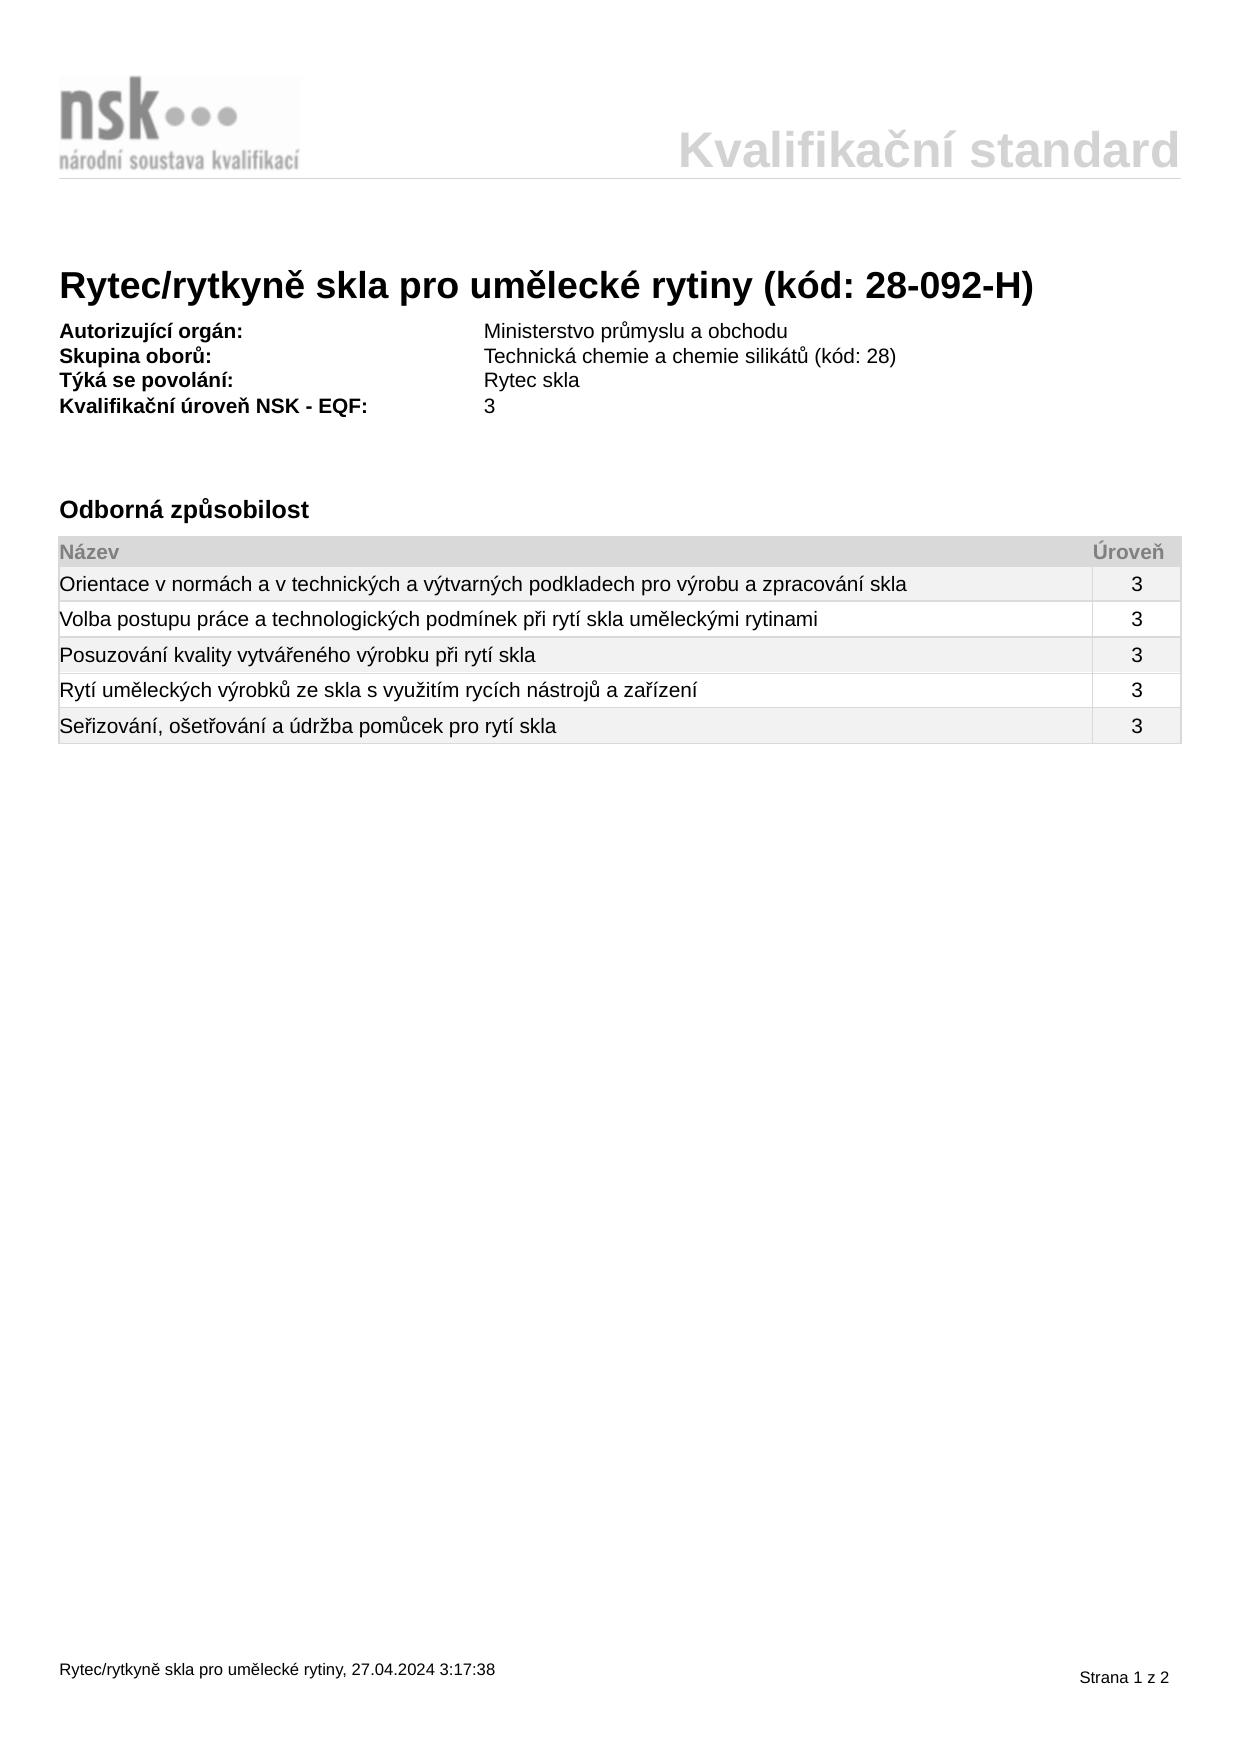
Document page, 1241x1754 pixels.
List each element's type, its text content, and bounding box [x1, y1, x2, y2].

table_cell [1169, 1502, 1181, 1659]
table_cell Skupina oborů: [59, 344, 483, 368]
table_cell [59, 172, 483, 178]
table_cell Rytec/rytkyně skla pro umělecké rytiny (kód: 28-092-H) [59, 224, 1181, 307]
table_cell [1093, 196, 1169, 224]
table_cell [1169, 524, 1181, 536]
table_cell 3 [1093, 567, 1180, 600]
picture [58, 59, 621, 172]
table_cell 3 [1093, 674, 1180, 707]
table_cell Rytí uměleckých výrobků ze skla s využitím rycích nástrojů a zařízení [60, 674, 1092, 707]
table_header [621, 59, 626, 172]
table_cell Název [60, 537, 1092, 566]
table_cell [620, 744, 626, 1043]
table_cell 3 [484, 394, 1181, 417]
table_cell [626, 1343, 862, 1502]
table_cell [484, 744, 620, 1043]
table_cell 3 [1093, 708, 1180, 743]
table_cell [862, 1502, 1093, 1659]
table_cell Odborná způsobilost [59, 489, 1181, 524]
table_cell [862, 1343, 1093, 1502]
table_cell [1169, 418, 1181, 489]
table_cell 3 [1093, 602, 1180, 636]
table_cell [59, 1343, 483, 1502]
table_cell [59, 307, 483, 319]
table_cell [620, 418, 626, 489]
table_cell Orientace v normách a v technických a výtvarných podkladech pro výrobu a zpracování skla [60, 567, 1092, 600]
table_cell [1169, 307, 1181, 319]
table_cell [1093, 524, 1169, 536]
table_cell [626, 524, 862, 536]
table_cell Posuzování kvality vytvářeného výrobku při rytí skla [60, 638, 1092, 672]
table_cell [1169, 1659, 1181, 1695]
table_cell [484, 524, 620, 536]
table_cell [626, 744, 862, 1043]
table_cell [620, 196, 626, 224]
table_cell [1093, 1343, 1169, 1502]
table_cell Technická chemie a chemie silikátů (kód: 28) [484, 344, 1181, 368]
table_cell [59, 418, 483, 489]
table_cell Rytec/rytkyně skla pro umělecké rytiny, 27.04.2024 3:17:38 [59, 1659, 862, 1695]
table_cell [620, 1502, 626, 1659]
table_cell [1169, 744, 1181, 1043]
table_cell [626, 196, 862, 224]
table_cell [59, 524, 483, 536]
table_cell [620, 524, 626, 536]
table_cell [1169, 196, 1181, 224]
table_cell [484, 307, 620, 319]
table_cell [1093, 1043, 1169, 1343]
table_cell [484, 1043, 620, 1343]
table_cell [626, 1043, 862, 1343]
table_cell [862, 307, 1093, 319]
table_cell [484, 1343, 620, 1502]
table_cell [484, 418, 620, 489]
table_cell [862, 196, 1093, 224]
table_cell [59, 196, 483, 224]
table_cell [862, 418, 1093, 489]
table_cell [1169, 1343, 1181, 1502]
table_cell Ministerstvo průmyslu a obchodu [484, 319, 1181, 344]
table_cell [484, 1502, 620, 1659]
table_cell [620, 307, 626, 319]
table_cell Strana 1 z 2 [862, 1659, 1169, 1695]
table_cell [1093, 418, 1169, 489]
table_cell [626, 307, 862, 319]
table_cell [626, 418, 862, 489]
table_cell Úroveň [1093, 537, 1180, 566]
table_cell [1093, 307, 1169, 319]
table_cell [620, 1043, 626, 1343]
table_cell Týká se povolání: [59, 368, 483, 392]
table_cell Volba postupu práce a technologických podmínek při rytí skla uměleckými rytinami [60, 602, 1092, 636]
table_cell [620, 1343, 626, 1502]
table_cell Kvalifikační úroveň NSK - EQF: [59, 394, 483, 417]
table_cell [1093, 1502, 1169, 1659]
table_cell Seřizování, ošetřování a údržba pomůcek pro rytí skla [60, 708, 1092, 743]
table_cell [59, 1502, 483, 1659]
table_cell 3 [1093, 638, 1180, 672]
table_cell [59, 179, 1181, 196]
table_cell [484, 196, 620, 224]
table_cell Rytec skla [484, 368, 1181, 393]
table_cell [862, 1043, 1093, 1343]
table_cell [59, 744, 483, 1043]
table_cell [484, 172, 620, 178]
table_cell [862, 524, 1093, 536]
table_header Kvalifikační standard [626, 59, 1181, 178]
table_cell [626, 1502, 862, 1659]
table_cell Autorizující orgán: [59, 319, 483, 343]
table_cell [862, 744, 1093, 1043]
table_cell [1169, 1043, 1181, 1343]
table_cell [59, 1043, 483, 1343]
table_cell [1093, 744, 1169, 1043]
